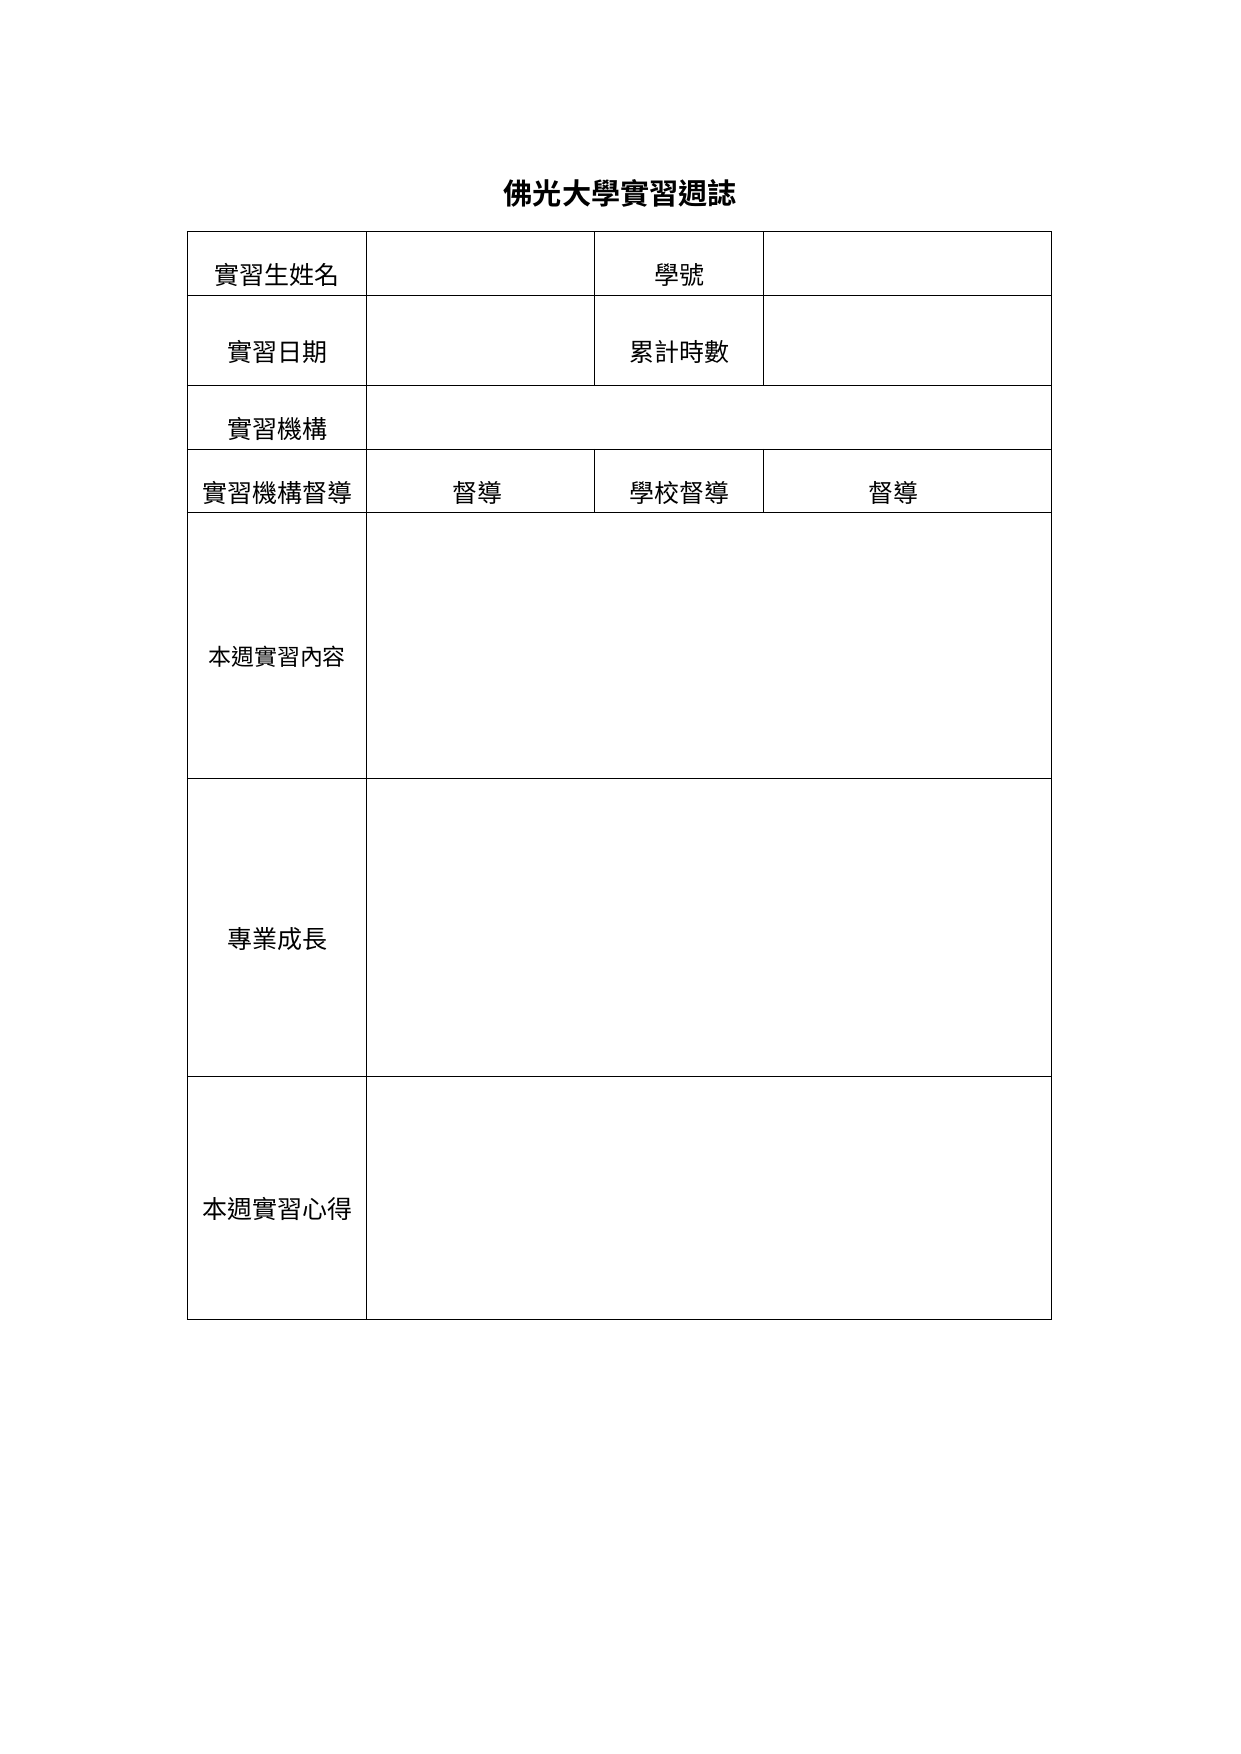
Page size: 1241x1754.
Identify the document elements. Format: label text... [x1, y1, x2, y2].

table_header 學號 [595, 232, 763, 294]
table_cell [367, 386, 1051, 449]
table_cell 本週實習內容 [188, 513, 366, 777]
table_cell 實習機構 [188, 386, 366, 449]
text 佛光大學實習週誌 [187, 150, 1053, 212]
table_header [367, 232, 594, 294]
table_cell 督導 [764, 450, 1051, 512]
table_header [764, 232, 1051, 294]
table_cell [367, 513, 1051, 777]
table_cell 實習日期 [188, 296, 366, 385]
table_cell 學校督導 [595, 450, 763, 512]
table_header 實習生姓名 [188, 232, 366, 294]
table_cell [367, 1077, 1051, 1319]
table_cell 督導 [367, 450, 594, 512]
table_cell [764, 296, 1051, 385]
table_cell 累計時數 [595, 296, 763, 385]
table_cell [367, 779, 1051, 1076]
table_cell [367, 296, 594, 385]
table_cell 本週實習心得 [188, 1077, 366, 1319]
table_cell 專業成長 [188, 779, 366, 1076]
table_cell 實習機構督導 [188, 450, 366, 512]
